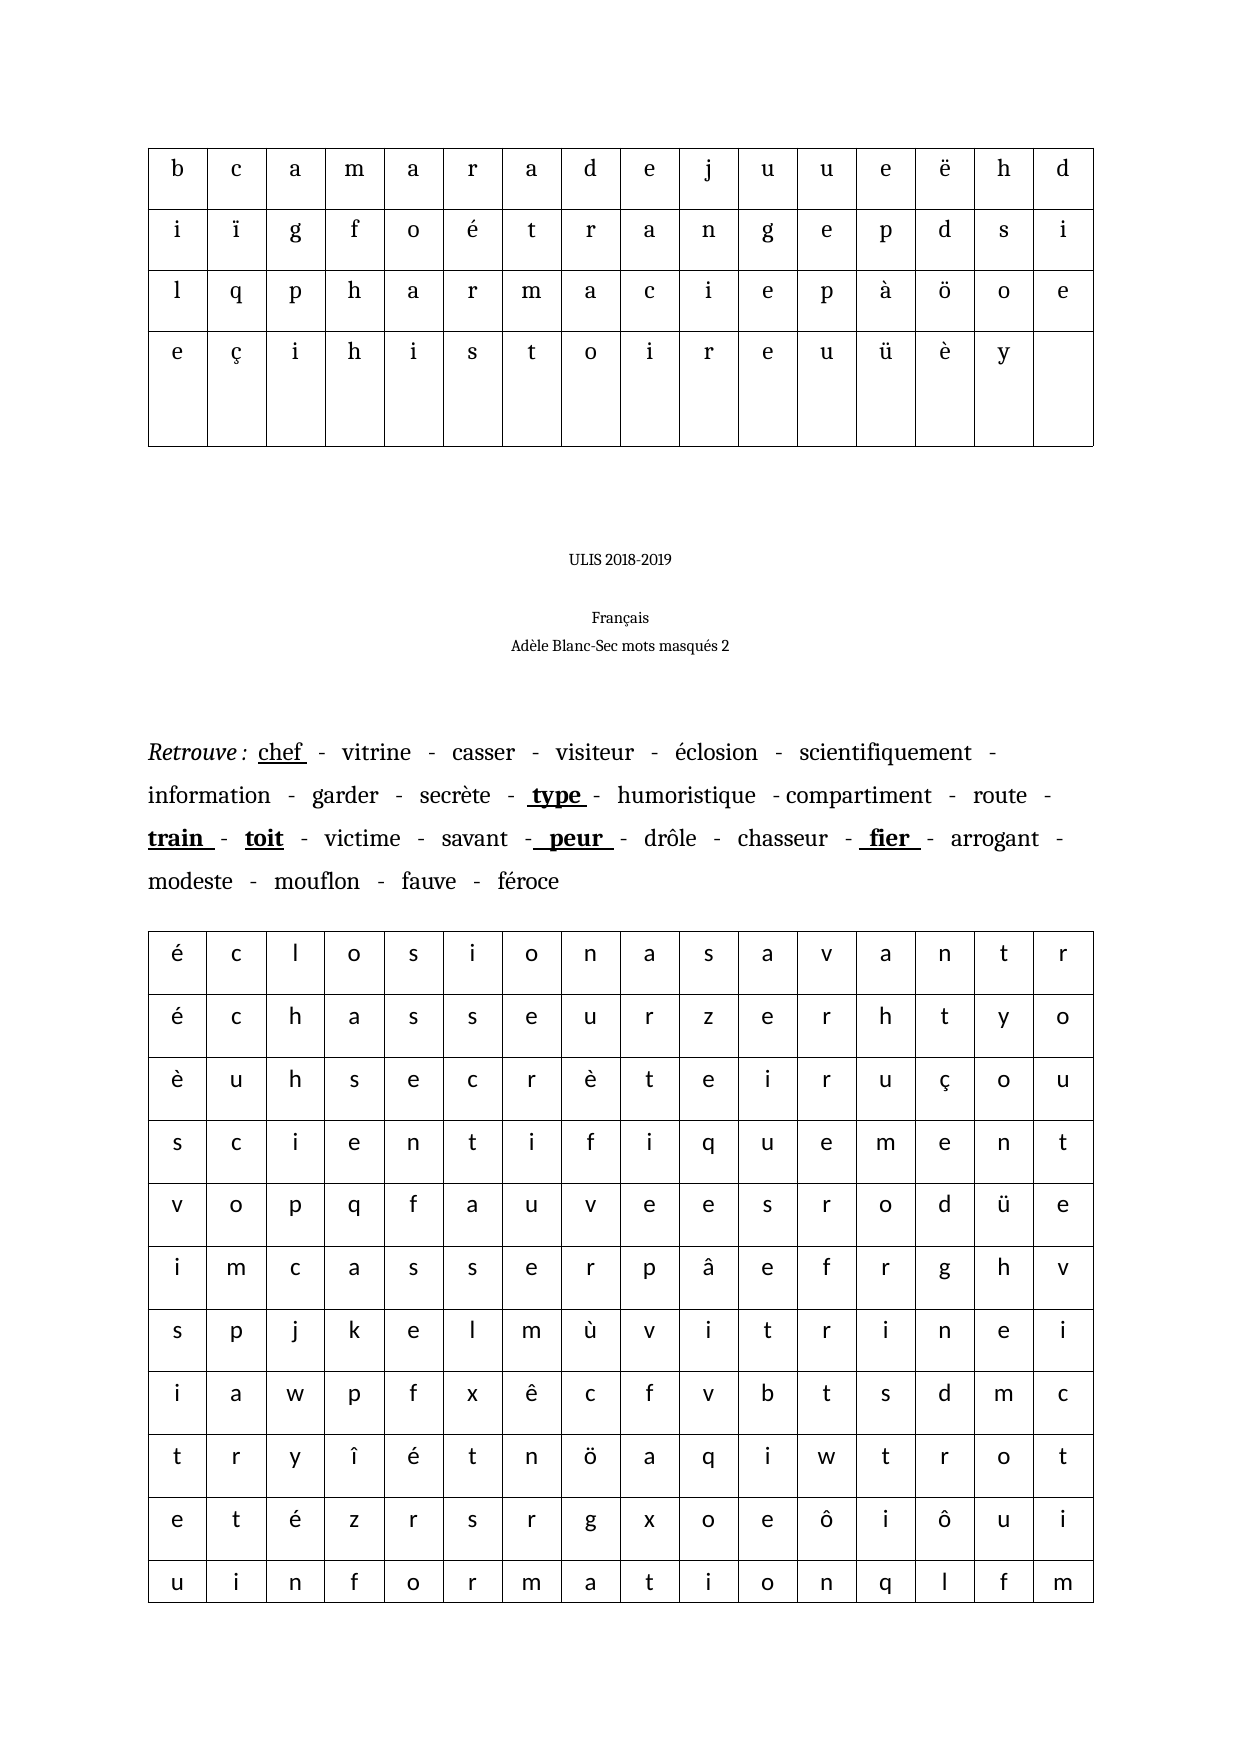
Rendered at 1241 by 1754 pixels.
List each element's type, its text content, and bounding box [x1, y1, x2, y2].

table_cell h [326, 332, 384, 446]
table_cell g [267, 210, 325, 270]
table_cell d [916, 1372, 974, 1434]
table_cell r [444, 271, 502, 331]
table_cell f [325, 1561, 384, 1602]
table_cell r [857, 1247, 915, 1308]
table_cell c [207, 1121, 266, 1183]
table_cell i [207, 1561, 266, 1602]
table_cell r [562, 1247, 620, 1308]
table_cell o [857, 1184, 915, 1246]
table_cell d [916, 210, 974, 270]
table_cell é [444, 210, 502, 270]
table_cell t [739, 1310, 797, 1371]
table_cell s [739, 1184, 797, 1246]
table_cell m [857, 1121, 915, 1183]
text Adèle Blanc-Sec mots masqués 2 [148, 637, 1093, 656]
table_cell c [444, 1058, 502, 1120]
table_cell u [1034, 1058, 1093, 1120]
table_cell j [680, 149, 738, 209]
table_cell ô [916, 1498, 974, 1560]
table_cell u [562, 995, 620, 1057]
text ULIS 2018-2019 [148, 550, 1093, 569]
table_cell s [385, 1247, 443, 1308]
table_header o [325, 932, 384, 994]
table_cell z [680, 995, 738, 1057]
table_cell i [680, 1561, 738, 1602]
table_cell e [680, 1184, 738, 1246]
table_cell i [680, 1310, 738, 1371]
table_cell o [739, 1561, 797, 1602]
table_cell r [916, 1435, 974, 1497]
table_cell v [1034, 1247, 1093, 1308]
table_cell ç [916, 1058, 974, 1120]
table_cell y [267, 1435, 324, 1497]
table_cell i [621, 1121, 679, 1183]
table_cell e [798, 1121, 856, 1183]
table_header r [1034, 932, 1093, 994]
table_cell o [1034, 995, 1093, 1057]
table_cell e [621, 149, 679, 209]
table_header s [385, 932, 443, 994]
table_cell p [267, 271, 325, 331]
table_cell l [149, 271, 207, 331]
table_cell e [975, 1310, 1033, 1371]
table_cell c [267, 1247, 324, 1308]
table_cell x [444, 1372, 502, 1434]
table_cell n [267, 1561, 324, 1602]
table_cell t [1034, 1435, 1093, 1497]
table_cell n [503, 1435, 561, 1497]
table_cell a [621, 1435, 679, 1497]
table_cell m [326, 149, 384, 209]
table_cell r [444, 149, 502, 209]
table_cell i [267, 332, 325, 446]
table_cell s [444, 995, 502, 1057]
table_cell s [149, 1121, 206, 1183]
table_cell y [975, 995, 1033, 1057]
table_cell r [503, 1498, 561, 1560]
table_cell n [798, 1561, 856, 1602]
table_cell t [1034, 1121, 1093, 1183]
table_header s [680, 932, 738, 994]
table_cell p [798, 271, 856, 331]
table_cell ô [798, 1498, 856, 1560]
table_cell t [149, 1435, 206, 1497]
table_cell t [621, 1058, 679, 1120]
table_cell p [325, 1372, 384, 1434]
table_cell x [621, 1498, 679, 1560]
table_cell â [680, 1247, 738, 1308]
table_cell i [267, 1121, 324, 1183]
table_cell à [857, 271, 915, 331]
table_cell d [1034, 149, 1093, 209]
table_cell e [149, 332, 207, 446]
table_cell a [385, 271, 443, 331]
table_cell p [857, 210, 915, 270]
table_header i [444, 932, 502, 994]
table_cell i [857, 1498, 915, 1560]
table_cell è [562, 1058, 620, 1120]
table_cell i [1034, 1310, 1093, 1371]
table_cell h [326, 271, 384, 331]
table_header t [975, 932, 1033, 994]
table_cell t [857, 1435, 915, 1497]
table_header a [739, 932, 797, 994]
table_cell e [503, 1247, 561, 1308]
table_cell a [325, 995, 384, 1057]
table_cell k [325, 1310, 384, 1371]
table_cell n [385, 1121, 443, 1183]
table_cell f [975, 1561, 1033, 1602]
table_cell j [267, 1310, 324, 1371]
table_cell e [1034, 271, 1093, 331]
table_cell m [503, 1310, 561, 1371]
table_cell ç [208, 332, 266, 446]
table_cell é [149, 995, 206, 1057]
table_cell f [385, 1184, 443, 1246]
text Retrouve : chef - vitrine - casser - visiteur - éclosion - scientifiquement - information - garder - secrète - type - humoristique - compartiment - route - train - toit - victime - savant - peur - drôle - chasseur - fier - arrogant - modeste - mouflon - fauve - féroce [148, 738, 1093, 896]
table_cell h [267, 995, 324, 1057]
table_cell u [739, 149, 797, 209]
table_cell ö [562, 1435, 620, 1497]
table_cell o [385, 210, 443, 270]
table_cell s [857, 1372, 915, 1434]
table_cell q [680, 1121, 738, 1183]
table_cell f [385, 1372, 443, 1434]
table_cell i [149, 1372, 206, 1434]
table_cell r [562, 210, 620, 270]
table_cell m [503, 1561, 561, 1602]
table_cell n [916, 1310, 974, 1371]
table_cell t [798, 1372, 856, 1434]
table_cell e [798, 210, 856, 270]
table_cell q [208, 271, 266, 331]
table_cell e [739, 271, 797, 331]
table_cell h [857, 995, 915, 1057]
table_cell ö [916, 271, 974, 331]
table_cell n [680, 210, 738, 270]
table_cell o [207, 1184, 266, 1246]
table_cell g [562, 1498, 620, 1560]
table_cell u [798, 332, 856, 446]
table_cell b [149, 149, 207, 209]
table_header o [503, 932, 561, 994]
table_cell i [680, 271, 738, 331]
table_cell v [149, 1184, 206, 1246]
table_cell s [444, 1498, 502, 1560]
table_cell e [385, 1058, 443, 1120]
table_cell w [798, 1435, 856, 1497]
table_cell ü [857, 332, 915, 446]
table_cell a [267, 149, 325, 209]
table_cell s [444, 332, 502, 446]
table_cell t [503, 332, 561, 446]
table_cell a [503, 149, 561, 209]
table_cell q [857, 1561, 915, 1602]
table_cell i [503, 1121, 561, 1183]
table_header a [621, 932, 679, 994]
table_cell q [325, 1184, 384, 1246]
table_cell r [798, 1310, 856, 1371]
table_cell i [149, 1247, 206, 1308]
table_cell b [739, 1372, 797, 1434]
table_cell h [975, 149, 1033, 209]
table_cell d [562, 149, 620, 209]
table_cell z [325, 1498, 384, 1560]
table_cell u [975, 1498, 1033, 1560]
table_cell c [621, 271, 679, 331]
table_cell a [325, 1247, 384, 1308]
table_cell d [916, 1184, 974, 1246]
table_cell l [444, 1310, 502, 1371]
table_cell e [1034, 1184, 1093, 1246]
table_cell e [680, 1058, 738, 1120]
table_cell y [975, 332, 1033, 446]
table_cell g [739, 210, 797, 270]
table_cell s [149, 1310, 206, 1371]
table_cell t [916, 995, 974, 1057]
table_cell m [975, 1372, 1033, 1434]
table_cell p [267, 1184, 324, 1246]
table_cell r [798, 1184, 856, 1246]
table_cell e [325, 1121, 384, 1183]
table_cell i [1034, 210, 1093, 270]
table_cell m [207, 1247, 266, 1308]
table_cell s [975, 210, 1033, 270]
table_cell e [916, 1121, 974, 1183]
table_cell u [739, 1121, 797, 1183]
table_cell t [444, 1121, 502, 1183]
table_cell i [1034, 1498, 1093, 1560]
table_cell t [444, 1435, 502, 1497]
table_cell g [916, 1247, 974, 1308]
table_cell t [207, 1498, 266, 1560]
table_cell q [680, 1435, 738, 1497]
table_cell i [149, 210, 207, 270]
table_cell o [385, 1561, 443, 1602]
table_cell u [503, 1184, 561, 1246]
table_cell h [267, 1058, 324, 1120]
table_cell r [385, 1498, 443, 1560]
table_cell f [562, 1121, 620, 1183]
table_cell e [149, 1498, 206, 1560]
table_cell e [385, 1310, 443, 1371]
table_header a [857, 932, 915, 994]
table_cell f [621, 1372, 679, 1434]
table_cell î [325, 1435, 384, 1497]
table_cell e [503, 995, 561, 1057]
table_header é [149, 932, 206, 994]
table_cell e [739, 332, 797, 446]
table_cell é [267, 1498, 324, 1560]
table_cell o [975, 1435, 1033, 1497]
table_cell e [739, 1247, 797, 1308]
table_cell i [857, 1310, 915, 1371]
table_cell o [680, 1498, 738, 1560]
table_cell c [207, 995, 266, 1057]
table_cell a [444, 1184, 502, 1246]
table_cell r [798, 995, 856, 1057]
table_cell u [857, 1058, 915, 1120]
table_cell s [385, 995, 443, 1057]
table_cell i [739, 1058, 797, 1120]
table_cell n [975, 1121, 1033, 1183]
table_cell è [916, 332, 974, 446]
table_cell ü [975, 1184, 1033, 1246]
table_cell u [798, 149, 856, 209]
table_cell s [325, 1058, 384, 1120]
table_cell o [562, 332, 620, 446]
table_header n [916, 932, 974, 994]
table_header l [267, 932, 324, 994]
table_cell r [798, 1058, 856, 1120]
table_cell ë [916, 149, 974, 209]
table_cell f [798, 1247, 856, 1308]
table_cell e [739, 995, 797, 1057]
table_cell e [739, 1498, 797, 1560]
table_cell e [621, 1184, 679, 1246]
table_cell r [444, 1561, 502, 1602]
table_cell ê [503, 1372, 561, 1434]
table_cell h [975, 1247, 1033, 1308]
table_cell o [975, 1058, 1033, 1120]
table_cell i [739, 1435, 797, 1497]
table_cell r [207, 1435, 266, 1497]
table_cell e [857, 149, 915, 209]
table_cell i [621, 332, 679, 446]
table_cell u [207, 1058, 266, 1120]
table_cell [1034, 332, 1093, 446]
table_cell s [444, 1247, 502, 1308]
table_header n [562, 932, 620, 994]
table_cell p [207, 1310, 266, 1371]
table_cell r [680, 332, 738, 446]
table_cell v [680, 1372, 738, 1434]
table_cell t [621, 1561, 679, 1602]
table_cell o [975, 271, 1033, 331]
table_cell ù [562, 1310, 620, 1371]
table_cell w [267, 1372, 324, 1434]
table_cell a [562, 271, 620, 331]
table_cell a [207, 1372, 266, 1434]
table_cell f [326, 210, 384, 270]
table_cell l [916, 1561, 974, 1602]
table_cell m [503, 271, 561, 331]
table_cell c [208, 149, 266, 209]
table_cell c [562, 1372, 620, 1434]
table_cell a [385, 149, 443, 209]
table_cell a [621, 210, 679, 270]
table_cell c [1034, 1372, 1093, 1434]
table_cell u [149, 1561, 206, 1602]
table_cell r [621, 995, 679, 1057]
table_cell i [385, 332, 443, 446]
table_header v [798, 932, 856, 994]
table_header c [207, 932, 266, 994]
table_cell v [621, 1310, 679, 1371]
text Français [148, 608, 1093, 627]
table_cell p [621, 1247, 679, 1308]
table_cell r [503, 1058, 561, 1120]
table_cell m [1034, 1561, 1093, 1602]
table_cell v [562, 1184, 620, 1246]
table_cell t [503, 210, 561, 270]
table_cell ï [208, 210, 266, 270]
table_cell a [562, 1561, 620, 1602]
table_cell è [149, 1058, 206, 1120]
table_cell é [385, 1435, 443, 1497]
